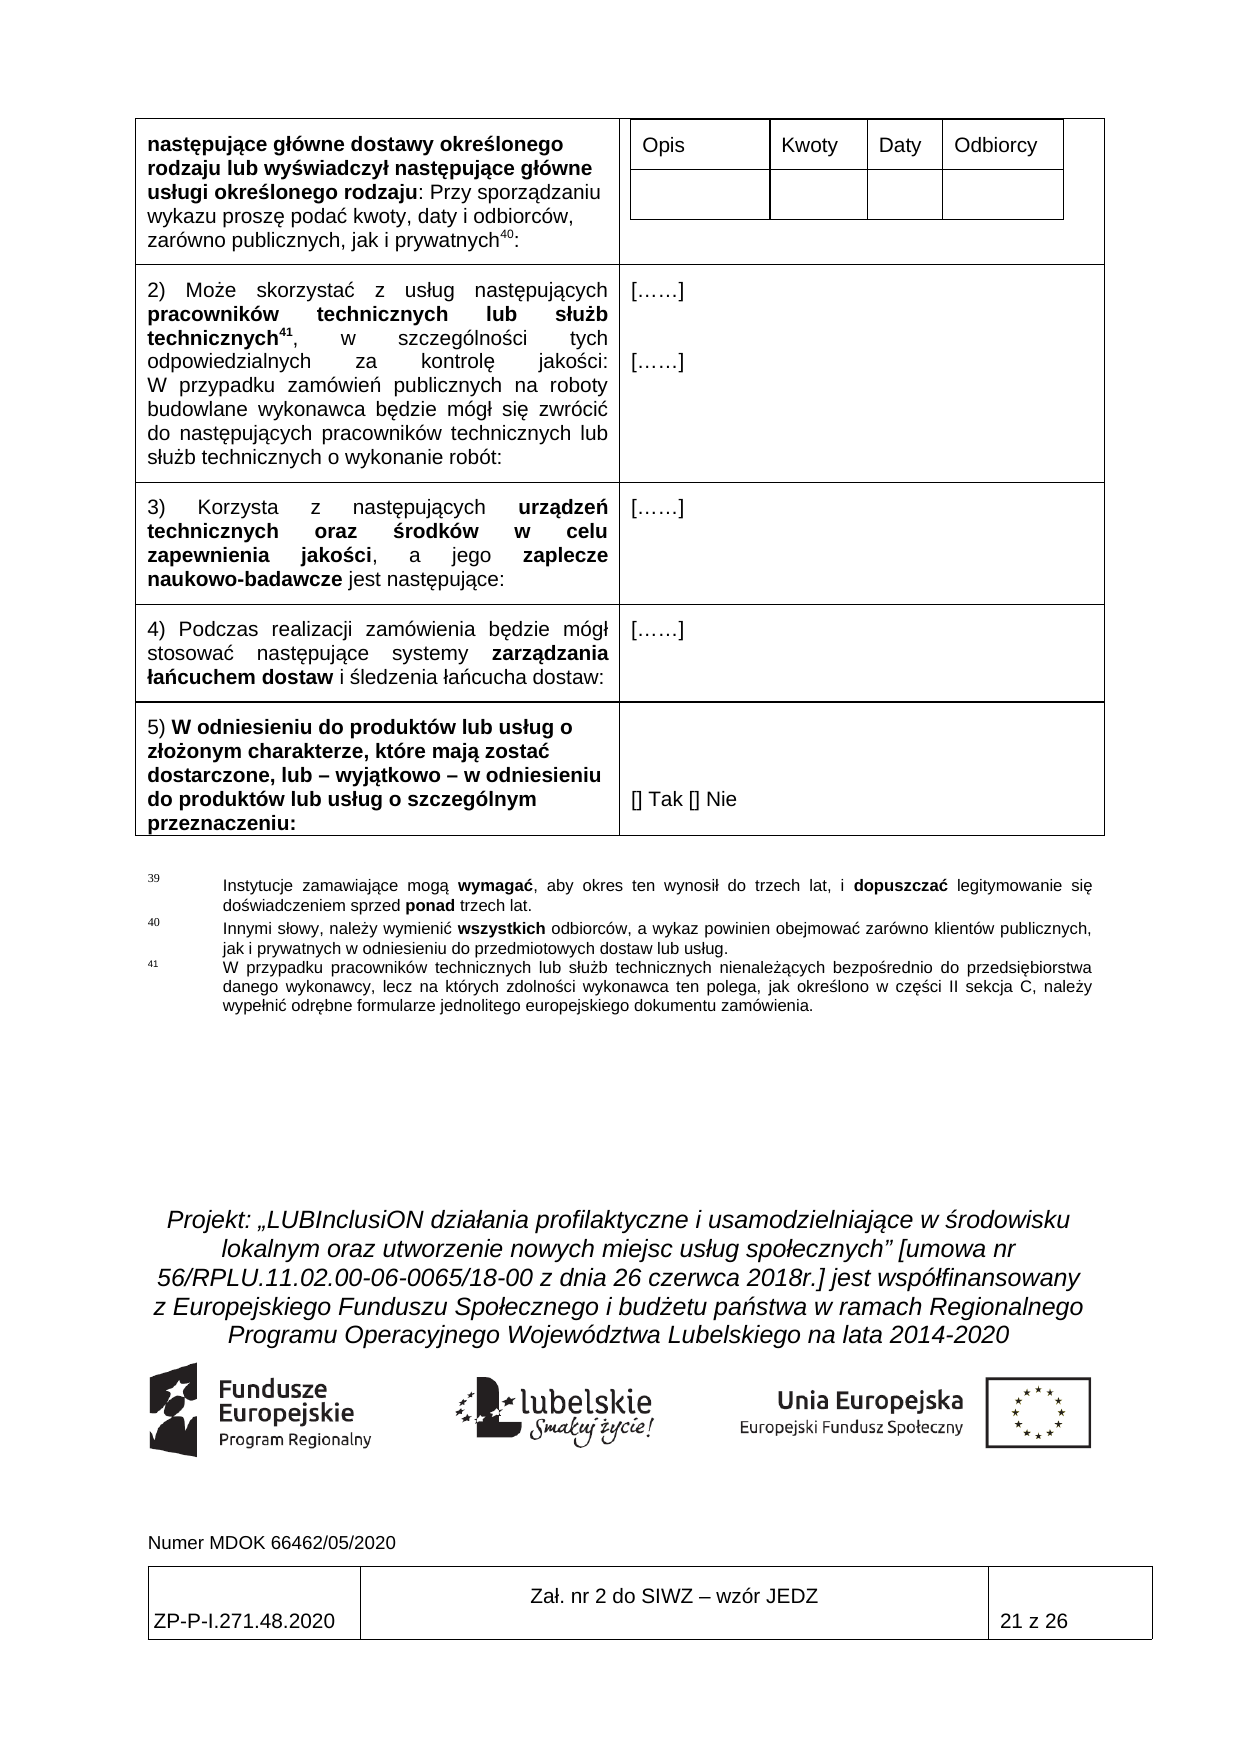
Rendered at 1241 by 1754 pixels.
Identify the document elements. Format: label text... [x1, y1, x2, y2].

table_cell 4) Podczas realizacji zamówienia będzie mógł stosować następujące systemy zarządzania łańcuchem dostaw i śledzenia łańcucha dostaw: [136, 605, 619, 701]
table_cell następujące główne dostawy określonego rodzaju lub wyświadczył następujące główne usługi określonego rodzaju: Przy sporządzaniu wykazu proszę podać kwoty, daty i odbiorców, zarówno publicznych, jak i prywatnych: [136, 119, 619, 264]
table_header Odbiorcy [943, 120, 1063, 169]
table_cell 5) W odniesieniu do produktów lub usług o złożonym charakterze, które mają zostać dostarczone, lub – wyjątkowo – w odniesieniu do produktów lub usług o szczególnym przeznaczeniu: [136, 703, 619, 835]
table_cell [620, 119, 1104, 264]
table_cell [868, 170, 942, 219]
table_header Daty [868, 120, 942, 169]
table_cell 3) Korzysta z następujących urządzeń technicznych oraz środków w celu zapewnienia jakości, a jego zaplecze naukowo-badawcze jest następujące: [136, 483, 619, 603]
table_cell [……] [……] [620, 265, 1104, 482]
table_header Opis [631, 120, 769, 169]
table_cell [943, 170, 1063, 219]
table_cell [771, 170, 867, 219]
table_cell [631, 170, 769, 219]
picture [147, 1361, 1092, 1458]
table_cell [] Tak [] Nie [620, 703, 1104, 835]
table_cell 2) Może skorzystać z usług następujących pracowników technicznych lub służb technicznych, w szczególności tych odpowiedzialnych za kontrolę jakości: W przypadku zamówień publicznych na roboty budowlane wykonawca będzie mógł się zwrócić do następujących pracowników technicznych lub służb technicznych o wykonanie robót: [136, 265, 619, 482]
table_cell [……] [620, 605, 1104, 701]
table_header Kwoty [771, 120, 867, 169]
table_cell [……] [620, 483, 1104, 603]
